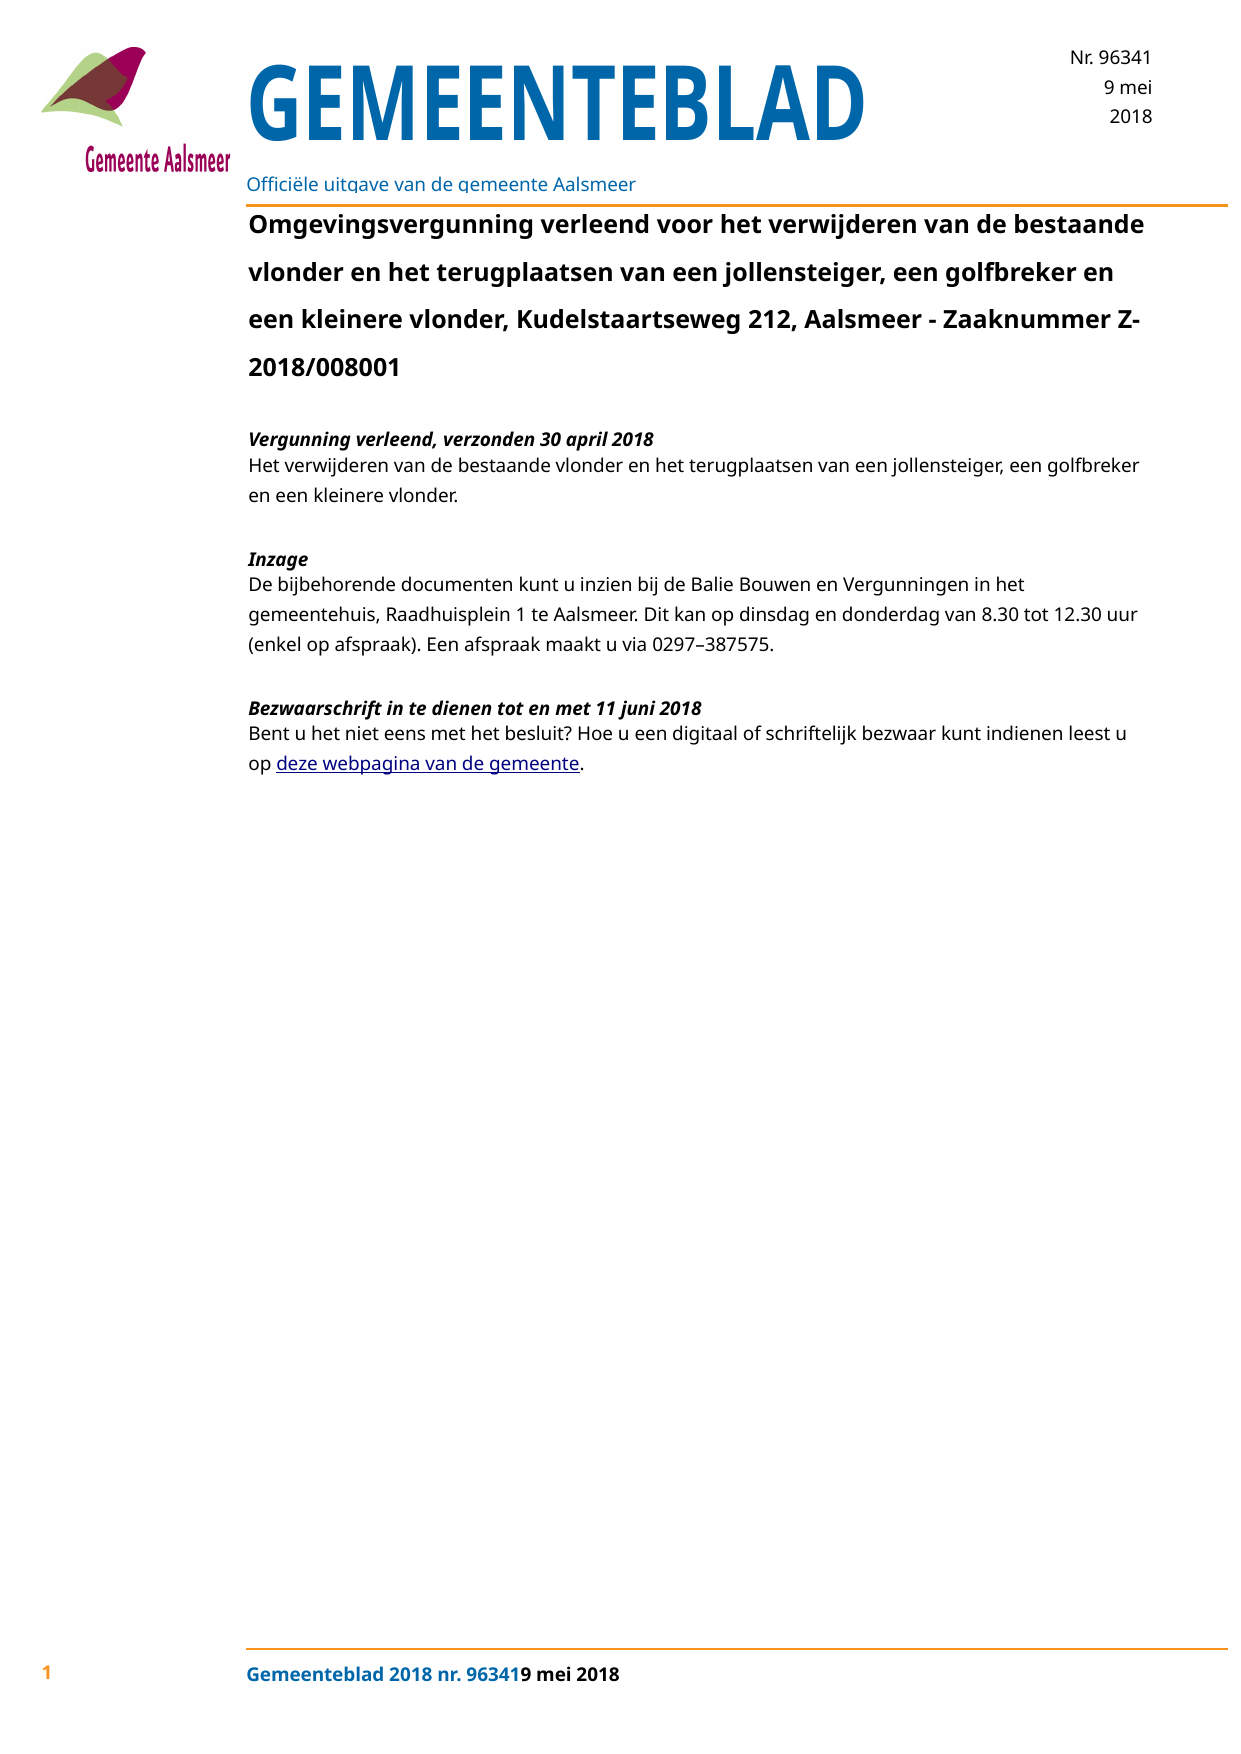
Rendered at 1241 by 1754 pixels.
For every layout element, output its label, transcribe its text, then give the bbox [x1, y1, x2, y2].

text Omgevingsvergunning verleend voor het verwijderen van de bestaande vlonder en het terugplaatsen van een jollensteiger, een golfbreker en een kleinere vlonder, Kudelstaartseweg 212, Aalsmeer - Zaaknummer Z-2018/008001 [248, 207, 1152, 384]
text Bent u het niet eens met het besluit? Hoe u een digitaal of schriftelijk bezwaar kunt indienen leest u op deze webpagina van de gemeente. [248, 721, 1152, 776]
text Inzage [248, 546, 1152, 572]
text Bezwaarschrift in te dienen tot en met 11 juni 2018 [248, 695, 1152, 721]
text Vergunning verleend, verzonden 30 april 2018 [248, 427, 1152, 452]
picture [41, 47, 231, 172]
text De bijbehorende documenten kunt u inzien bij de Balie Bouwen en Vergunningen in het gemeentehuis, Raadhuisplein 1 te Aalsmeer. Dit kan op dinsdag en donderdag van 8.30 tot 12.30 uur (enkel op afspraak). Een afspraak maakt u via 0297–387575. [248, 572, 1152, 657]
text Het verwijderen van de bestaande vlonder en het terugplaatsen van een jollensteiger, een golfbreker en een kleinere vlonder. [248, 452, 1152, 508]
